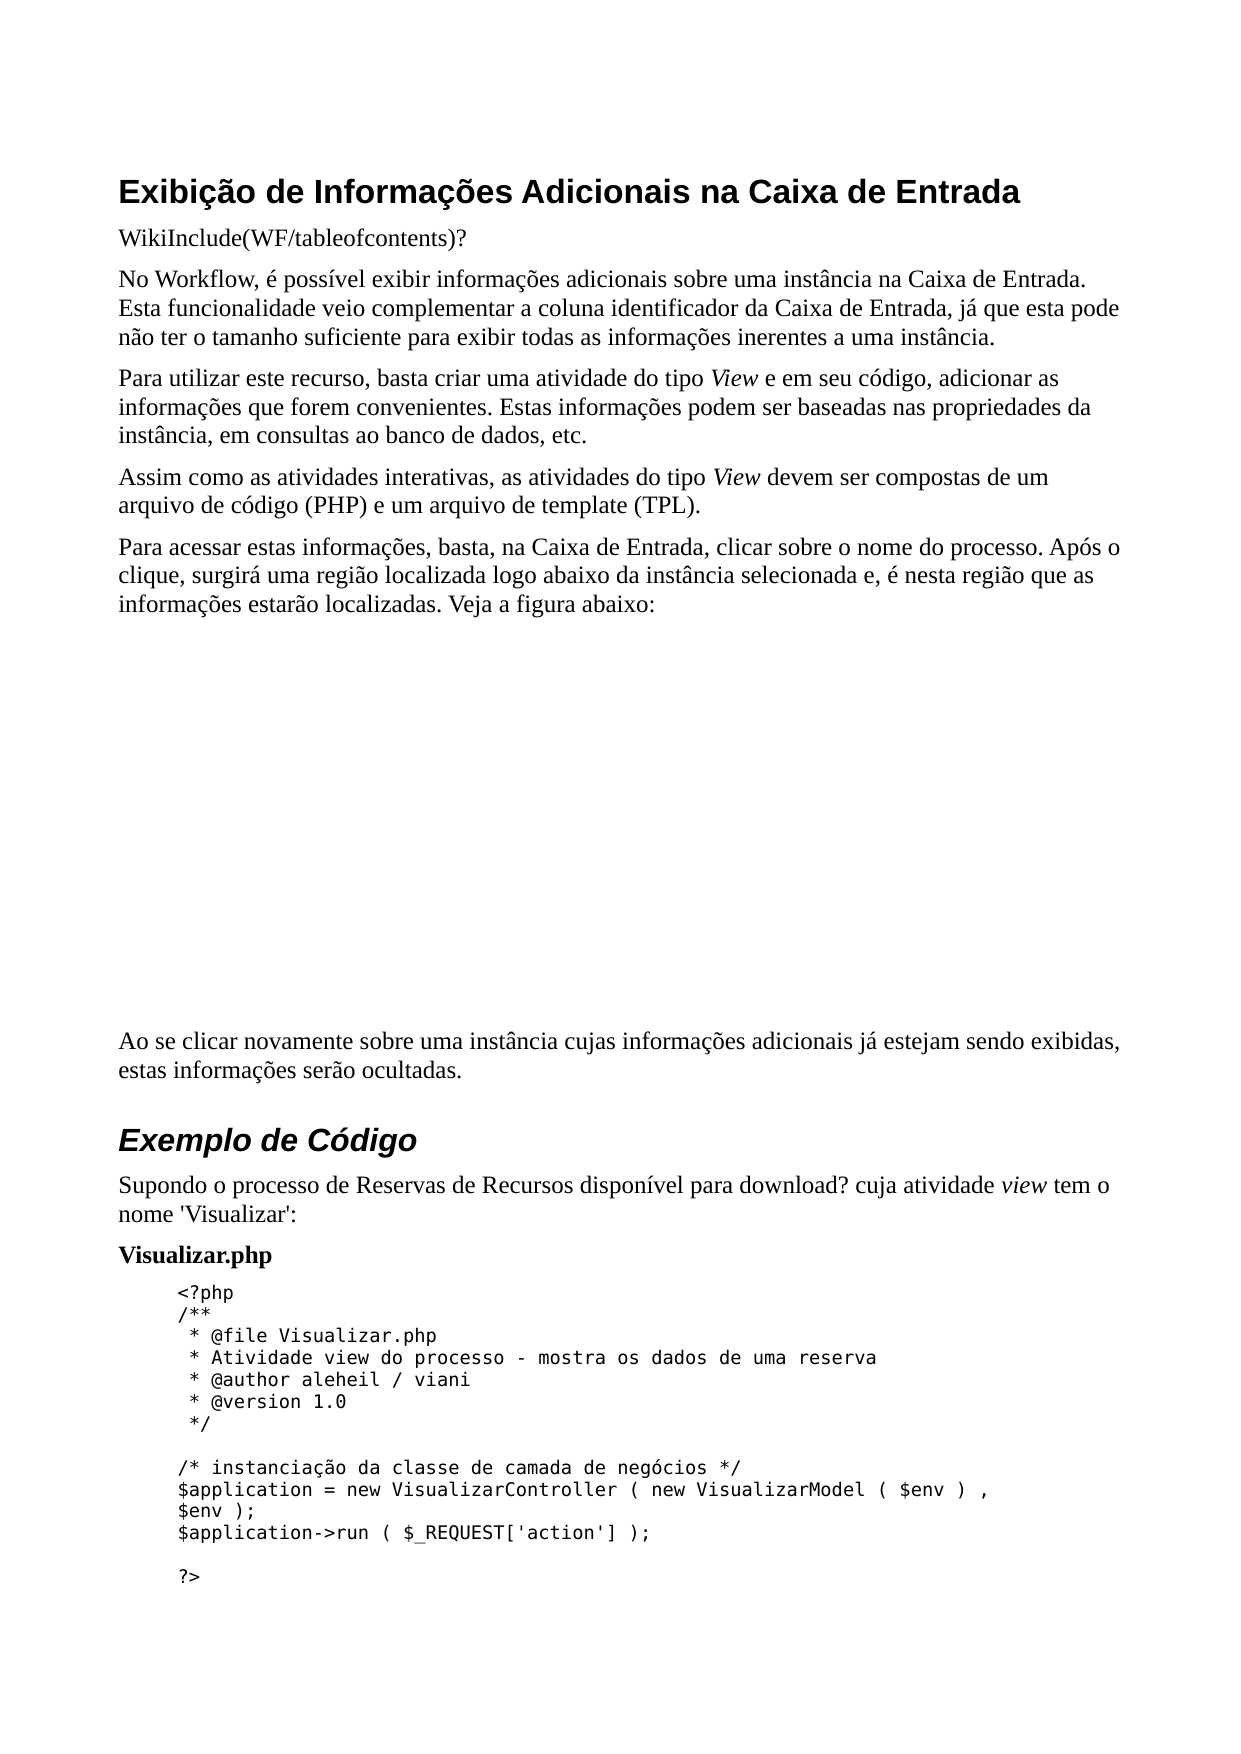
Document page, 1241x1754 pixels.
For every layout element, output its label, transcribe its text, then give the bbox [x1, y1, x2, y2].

text Ao se clicar novamente sobre uma instância cujas informações adicionais já estejam sendo exibidas, estas informações serão ocultadas. [118, 1026, 1122, 1084]
text WikiInclude(WF/tableofcontents)? [118, 223, 1122, 252]
text Para utilizar este recurso, basta criar uma atividade do tipo View e em seu código, adicionar as informações que forem convenientes. Estas informações podem ser baseadas nas propriedades da instância, em consultas ao banco de dados, etc. [118, 363, 1122, 449]
text No Workflow, é possível exibir informações adicionais sobre uma instância na Caixa de Entrada. Esta funcionalidade veio complementar a coluna identificador da Caixa de Entrada, já que esta pode não ter o tamanho suficiente para exibir todas as informações inerentes a uma instância. [118, 264, 1122, 351]
subtitle Exibição de Informações Adicionais na Caixa de Entrada [118, 172, 1122, 211]
text <?php /** * @file Visualizar.php * Atividade view do processo - mostra os dados de uma reserva * @author aleheil / viani * @version 1.0 */ /* instanciação da classe de camada de negócios */ $application = new VisualizarController ( new VisualizarModel ( $env ) , $env ); $application->run ( $_REQUEST['action'] ); ?> [177, 1282, 1063, 1588]
text Assim como as atividades interativas, as atividades do tipo View devem ser compostas de um arquivo de código (PHP) e um arquivo de template (TPL). [118, 462, 1122, 519]
text Para acessar estas informações, basta, na Caixa de Entrada, clicar sobre o nome do processo. Após o clique, surgirá uma região localizada logo abaixo da instância selecionada e, é nesta região que as informações estarão localizadas. Veja a figura abaixo: [118, 532, 1122, 618]
text Visualizar.php [118, 1241, 1122, 1269]
subtitle Exemplo de Código [118, 1121, 1122, 1158]
text Supondo o processo de Reservas de Recursos disponível para download? cuja atividade view tem o nome 'Visualizar': [118, 1171, 1122, 1228]
